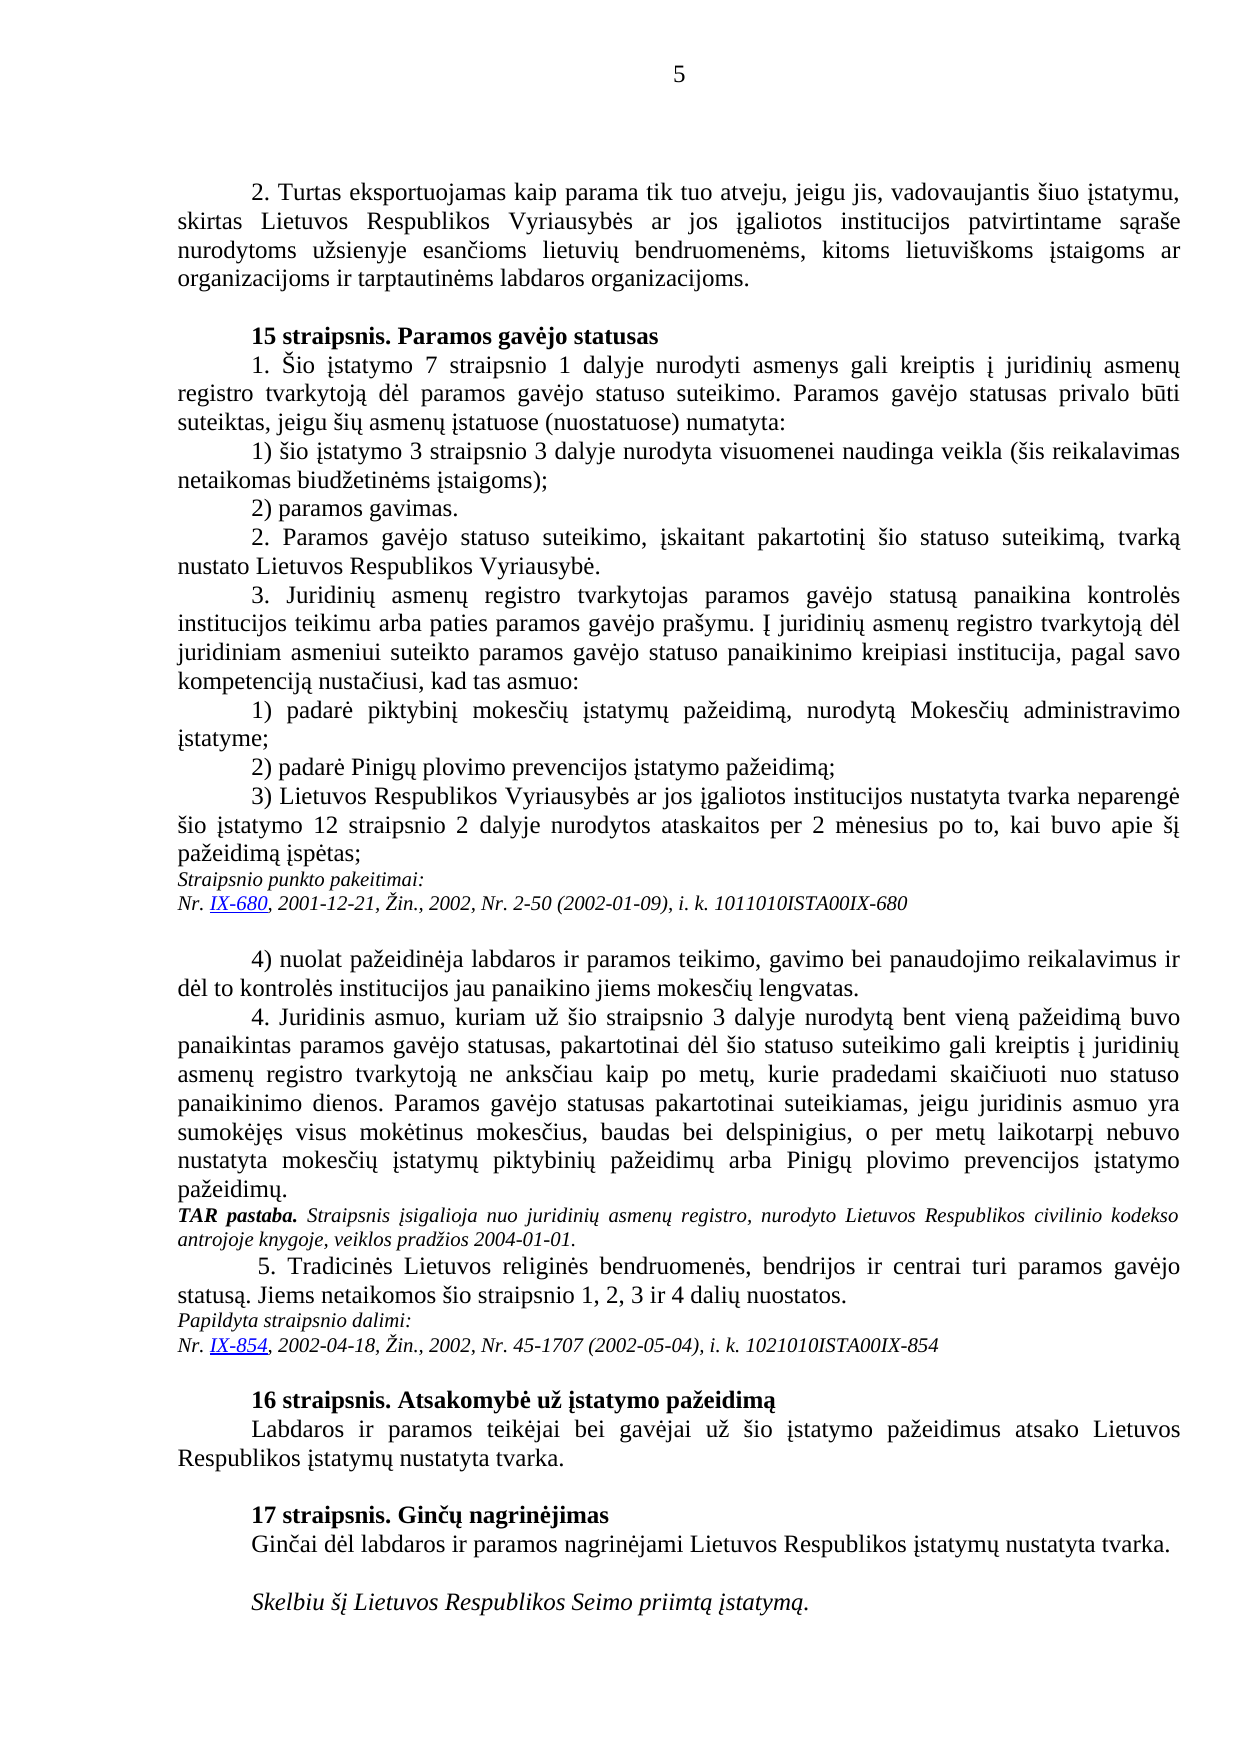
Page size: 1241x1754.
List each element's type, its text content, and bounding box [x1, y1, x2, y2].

text Papildyta straipsnio dalimi: [177, 1308, 1181, 1332]
text 16 straipsnis. Atsakomybė už įstatymo pažeidimą [177, 1385, 1181, 1414]
text 4) nuolat pažeidinėja labdaros ir paramos teikimo, gavimo bei panaudojimo reikalavimus ir dėl to kontrolės institucijos jau panaikino jiems mokesčių lengvatas. [177, 944, 1181, 1002]
text 4. Juridinis asmuo, kuriam už šio straipsnio 3 dalyje nurodytą bent vieną pažeidimą buvo panaikintas paramos gavėjo statusas, pakartotinai dėl šio statuso suteikimo gali kreiptis į juridinių asmenų registro tvarkytoją ne anksčiau kaip po metų, kurie pradedami skaičiuoti nuo statuso panaikinimo dienos. Paramos gavėjo statusas pakartotinai suteikiamas, jeigu juridinis asmuo yra sumokėjęs visus mokėtinus mokesčius, baudas bei delspinigius, o per metų laikotarpį nebuvo nustatyta mokesčių įstatymų piktybinių pažeidimų arba Pinigų plovimo prevencijos įstatymo pažeidimų. [177, 1002, 1181, 1203]
text 1) padarė piktybinį mokesčių įstatymų pažeidimą, nurodytą Mokesčių administravimo įstatyme; [177, 695, 1181, 752]
text 1. Šio įstatymo 7 straipsnio 1 dalyje nurodyti asmenys gali kreiptis į juridinių asmenų registro tvarkytoją dėl paramos gavėjo statuso suteikimo. Paramos gavėjo statusas privalo būti suteiktas, jeigu šių asmenų įstatuose (nuostatuose) numatyta: [177, 350, 1181, 436]
text Ginčai dėl labdaros ir paramos nagrinėjami Lietuvos Respublikos įstatymų nustatyta tvarka. [177, 1529, 1181, 1558]
text TAR pastaba. Straipsnis įsigalioja nuo juridinių asmenų registro, nurodyto Lietuvos Respublikos civilinio kodekso antrojoje knygoje, veiklos pradžios 2004-01-01. [177, 1203, 1181, 1251]
text 15 straipsnis. Paramos gavėjo statusas [177, 321, 1181, 350]
text 2. Paramos gavėjo statuso suteikimo, įskaitant pakartotinį šio statuso suteikimą, tvarką nustato Lietuvos Respublikos Vyriausybė. [177, 522, 1181, 580]
text 2. Turtas eksportuojamas kaip parama tik tuo atveju, jeigu jis, vadovaujantis šiuo įstatymu, skirtas Lietuvos Respublikos Vyriausybės ar jos įgaliotos institucijos patvirtintame sąraše nurodytoms užsienyje esančioms lietuvių bendruomenėms, kitoms lietuviškoms įstaigoms ar organizacijoms ir tarptautinėms labdaros organizacijoms. [177, 177, 1181, 292]
text 17 straipsnis. Ginčų nagrinėjimas [177, 1500, 1181, 1529]
text Nr. IX-680, 2001-12-21, Žin., 2002, Nr. 2-50 (2002-01-09), i. k. 1011010ISTA00IX-680 [177, 891, 1181, 915]
text 1) šio įstatymo 3 straipsnio 3 dalyje nurodyta visuomenei naudinga veikla (šis reikalavimas netaikomas biudžetinėms įstaigoms); [177, 436, 1181, 493]
text Labdaros ir paramos teikėjai bei gavėjai už šio įstatymo pažeidimus atsako Lietuvos Respublikos įstatymų nustatyta tvarka. [177, 1414, 1181, 1472]
text 2) paramos gavimas. [177, 493, 1181, 522]
text 3. Juridinių asmenų registro tvarkytojas paramos gavėjo statusą panaikina kontrolės institucijos teikimu arba paties paramos gavėjo prašymu. Į juridinių asmenų registro tvarkytoją dėl juridiniam asmeniui suteikto paramos gavėjo statuso panaikinimo kreipiasi institucija, pagal savo kompetenciją nustačiusi, kad tas asmuo: [177, 580, 1181, 695]
text Nr. IX-854, 2002-04-18, Žin., 2002, Nr. 45-1707 (2002-05-04), i. k. 1021010ISTA00IX-854 [177, 1332, 1181, 1357]
text 3) Lietuvos Respublikos Vyriausybės ar jos įgaliotos institucijos nustatyta tvarka neparengė šio įstatymo 12 straipsnio 2 dalyje nurodytos ataskaitos per 2 mėnesius po to, kai buvo apie šį pažeidimą įspėtas; [177, 781, 1181, 867]
text 2) padarė Pinigų plovimo prevencijos įstatymo pažeidimą; [177, 752, 1181, 781]
text Straipsnio punkto pakeitimai: [177, 867, 1181, 891]
text Skelbiu šį Lietuvos Respublikos Seimo priimtą įstatymą. [177, 1587, 1181, 1615]
text 5. Tradicinės Lietuvos religinės bendruomenės, bendrijos ir centrai turi paramos gavėjo statusą. Jiems netaikomos šio straipsnio 1, 2, 3 ir 4 dalių nuostatos. [177, 1251, 1181, 1308]
